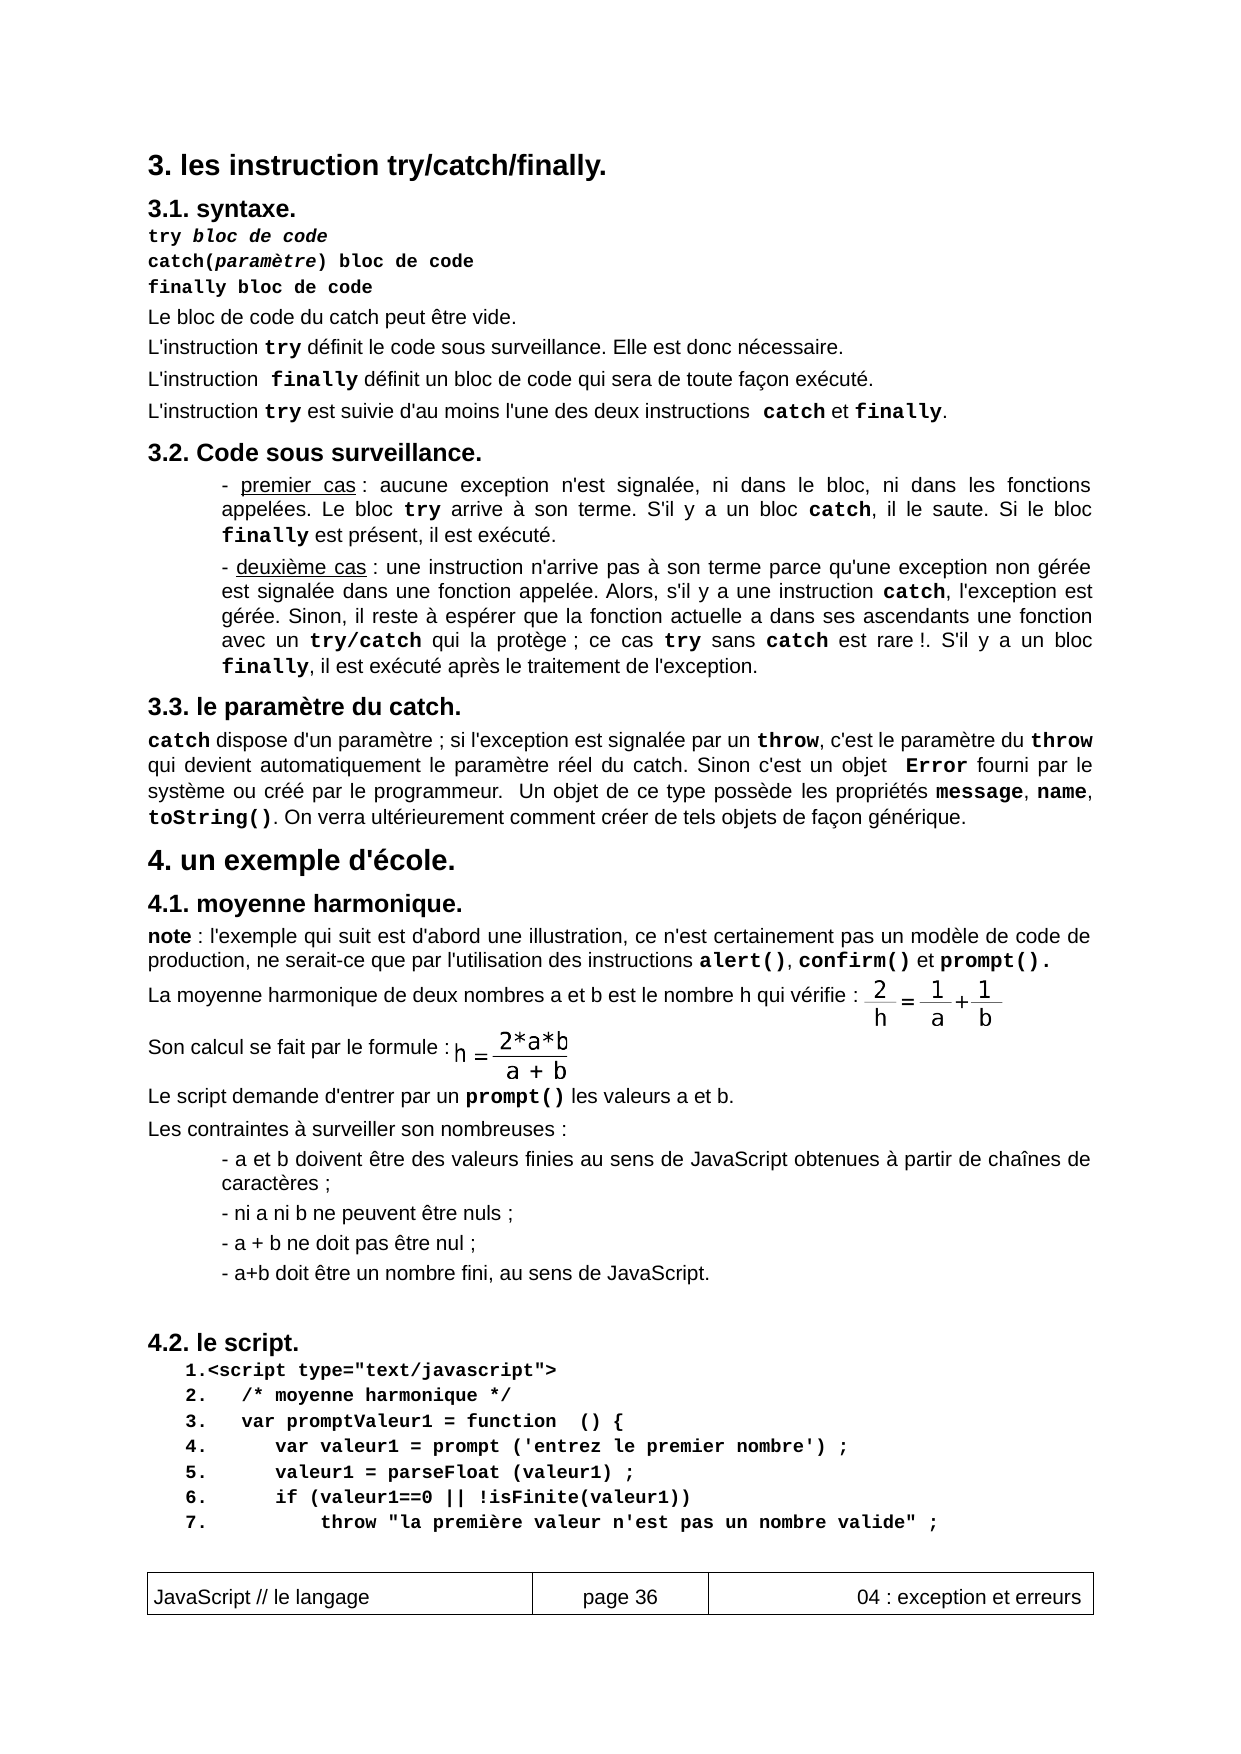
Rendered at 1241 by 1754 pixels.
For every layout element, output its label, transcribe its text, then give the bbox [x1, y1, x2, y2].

subtitle 4.2. le script. [148, 1328, 1093, 1357]
list <script type="text/javascript"> [185, 1361, 1093, 1382]
text - premier cas : aucune exception n'est signalée, ni dans le bloc, ni dans les fonctions appelées. Le bloc try arrive à son terme. S'il y a un bloc catch, il le saute. Si le bloc finally est présent, il est exécuté. [221, 473, 1093, 548]
subtitle 3.1. syntaxe. [148, 194, 1093, 222]
text - a+b doit être un nombre fini, au sens de JavaScript. [221, 1261, 1093, 1285]
subtitle 3. les instruction try/catch/finally. [148, 148, 1093, 181]
list var promptValeur1 = function () { [185, 1412, 1093, 1433]
text catch(paramètre) bloc de code [148, 252, 1093, 273]
subtitle 3.3. le paramètre du catch. [148, 692, 1093, 721]
text Les contraintes à surveiller son nombreuses : [148, 1116, 1093, 1140]
text try bloc de code [148, 227, 1093, 248]
text [568, 1031, 1093, 1078]
text Le bloc de code du catch peut être vide. [148, 305, 1093, 329]
text La moyenne harmonique de deux nombres a et b est le nombre h qui vérifie : [148, 980, 864, 1025]
text - deuxième cas : une instruction n'arrive pas à son terme parce qu'une exception non gérée est signalée dans une fonction appelée. Alors, s'il y a une instruction catch, l'exception est gérée. Sinon, il reste à espérer que la fonction actuelle a dans ses ascendants une fonction avec un try/catch qui la protège ; ce cas try sans catch est rare !. S'il y a un bloc finally, il est exécuté après le traitement de l'exception. [221, 554, 1093, 680]
text note : l'exemple qui suit est d'abord une illustration, ce n'est certainement pas un modèle de code de production, ne serait-ce que par l'utilisation des instructions alert(), confirm() et prompt(). [148, 924, 1093, 974]
text - a et b doivent être des valeurs finies au sens de JavaScript obtenues à partir de chaînes de caractères ; [221, 1147, 1093, 1194]
text - ni a ni b ne peuvent être nuls ; [221, 1201, 1093, 1225]
subtitle 4. un exemple d'école. [148, 843, 1093, 877]
list valeur1 = parseFloat (valeur1) ; [185, 1462, 1093, 1484]
subtitle 3.2. Code sous surveillance. [148, 438, 1093, 466]
text L'instruction try définit le code sous surveillance. Elle est donc nécessaire. [148, 335, 1093, 361]
text finally bloc de code [148, 277, 1093, 299]
picture [864, 980, 1003, 1026]
list var valeur1 = prompt ('entrez le premier nombre') ; [185, 1437, 1093, 1458]
text - a + b ne doit pas être nul ; [221, 1231, 1093, 1255]
text [1003, 980, 1093, 1025]
text L'instruction try est suivie d'au moins l'une des deux instructions catch et finally. [148, 399, 1093, 425]
list throw "la première valeur n'est pas un nombre valide" ; [185, 1513, 1093, 1534]
list /* moyenne harmonique */ [185, 1386, 1093, 1407]
text catch dispose d'un paramètre ; si l'exception est signalée par un throw, c'est le paramètre du throw qui devient automatiquement le paramètre réel du catch. Sinon c'est un objet Error fourni par le système ou créé par le programmeur. Un objet de ce type possède les propriétés message, name, toString(). On verra ultérieurement comment créer de tels objets de façon générique. [148, 727, 1093, 831]
subtitle 4.1. moyenne harmonique. [148, 889, 1093, 918]
list if (valeur1==0 || !isFinite(valeur1)) [185, 1488, 1093, 1509]
text Son calcul se fait par le formule : [148, 1031, 455, 1078]
text L'instruction finally définit un bloc de code qui sera de toute façon exécuté. [148, 367, 1093, 393]
picture [455, 1031, 568, 1079]
text Le script demande d'entrer par un prompt() les valeurs a et b. [148, 1084, 1093, 1110]
